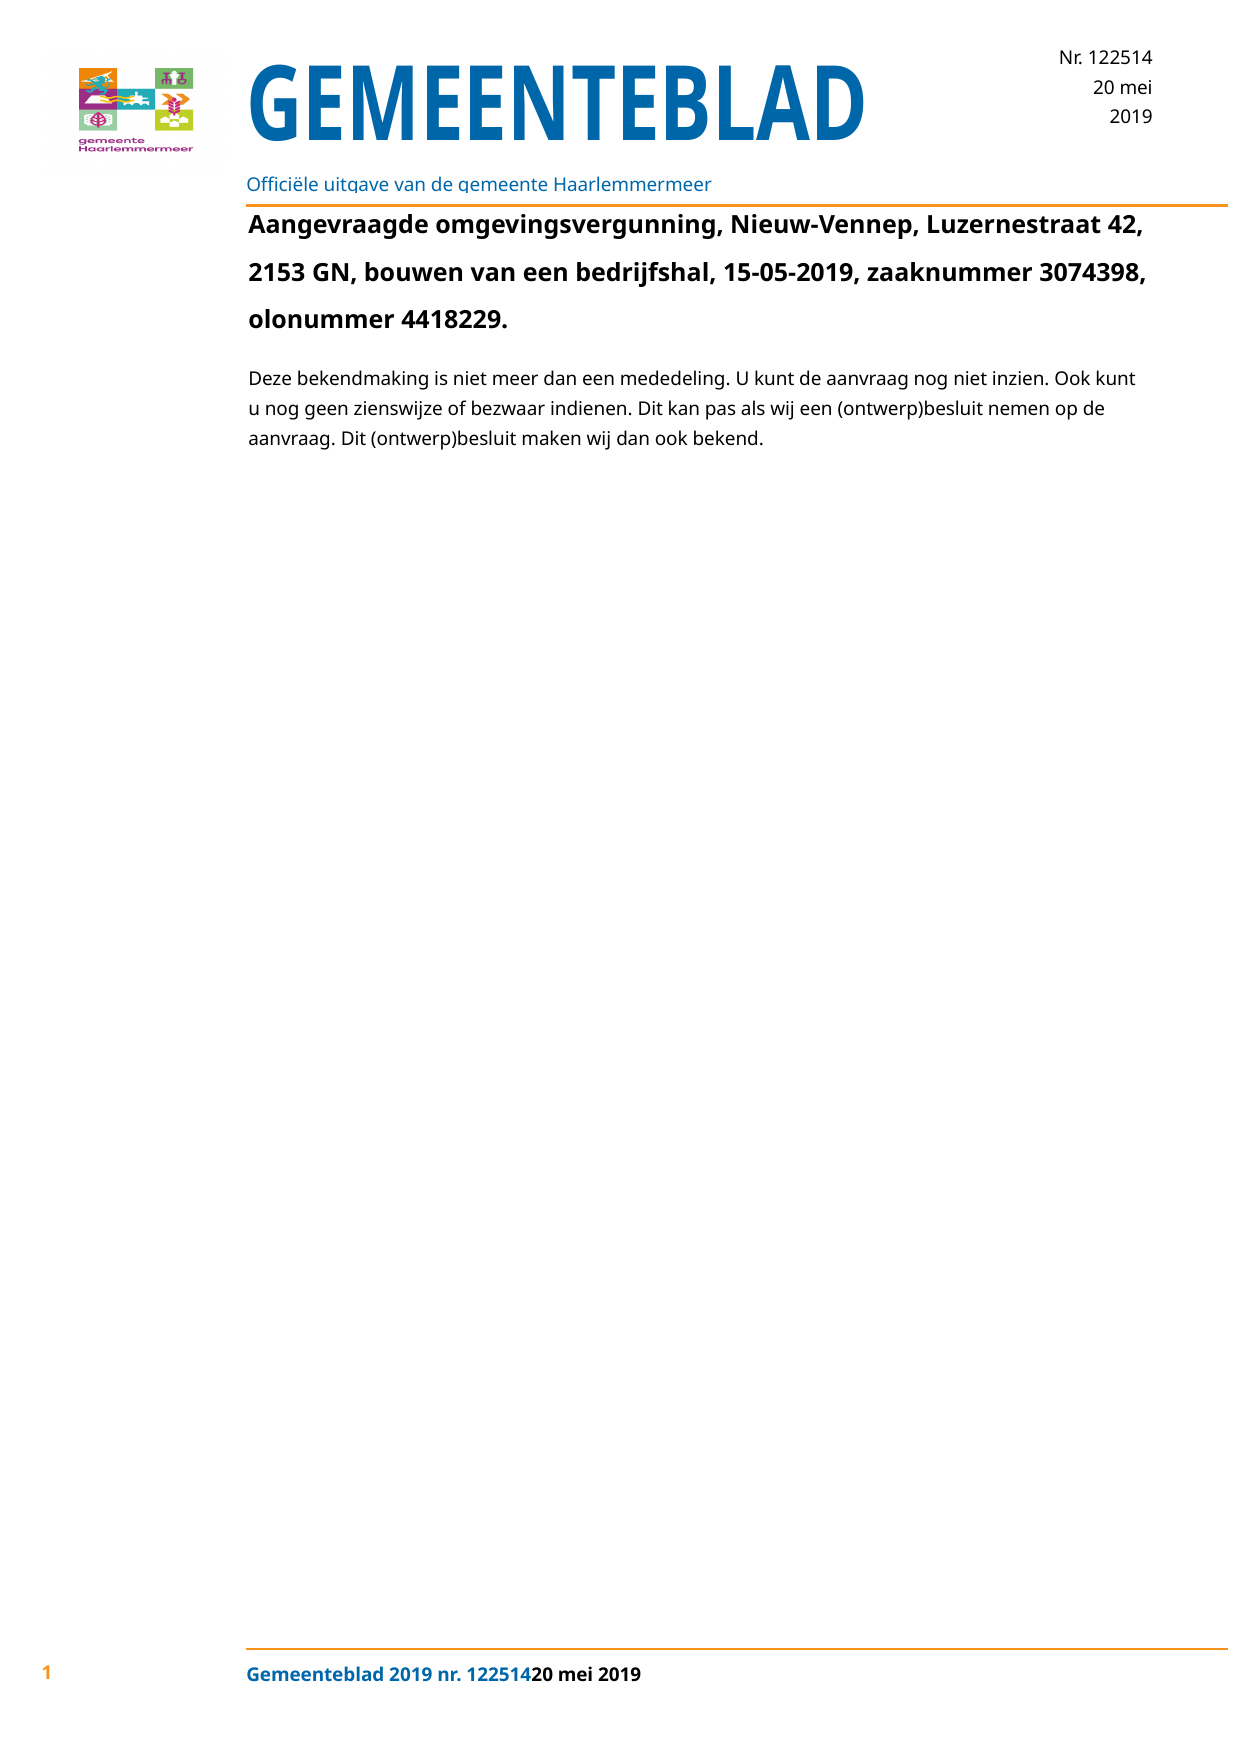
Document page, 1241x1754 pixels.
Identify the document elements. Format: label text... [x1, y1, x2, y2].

text Aangevraagde omgevingsvergunning, Nieuw-Vennep, Luzernestraat 42, 2153 GN, bouwen van een bedrijfshal, 15-05-2019, zaaknummer 3074398, olonummer 4418229. [248, 207, 1152, 336]
text Deze bekendmaking is niet meer dan een mededeling. U kunt de aanvraag nog niet inzien. Ook kunt u nog geen zienswijze of bezwaar indienen. Dit kan pas als wij een (ontwerp)besluit nemen op de aanvraag. Dit (ontwerp)besluit maken wij dan ook bekend. [248, 366, 1152, 450]
picture [41, 47, 231, 172]
